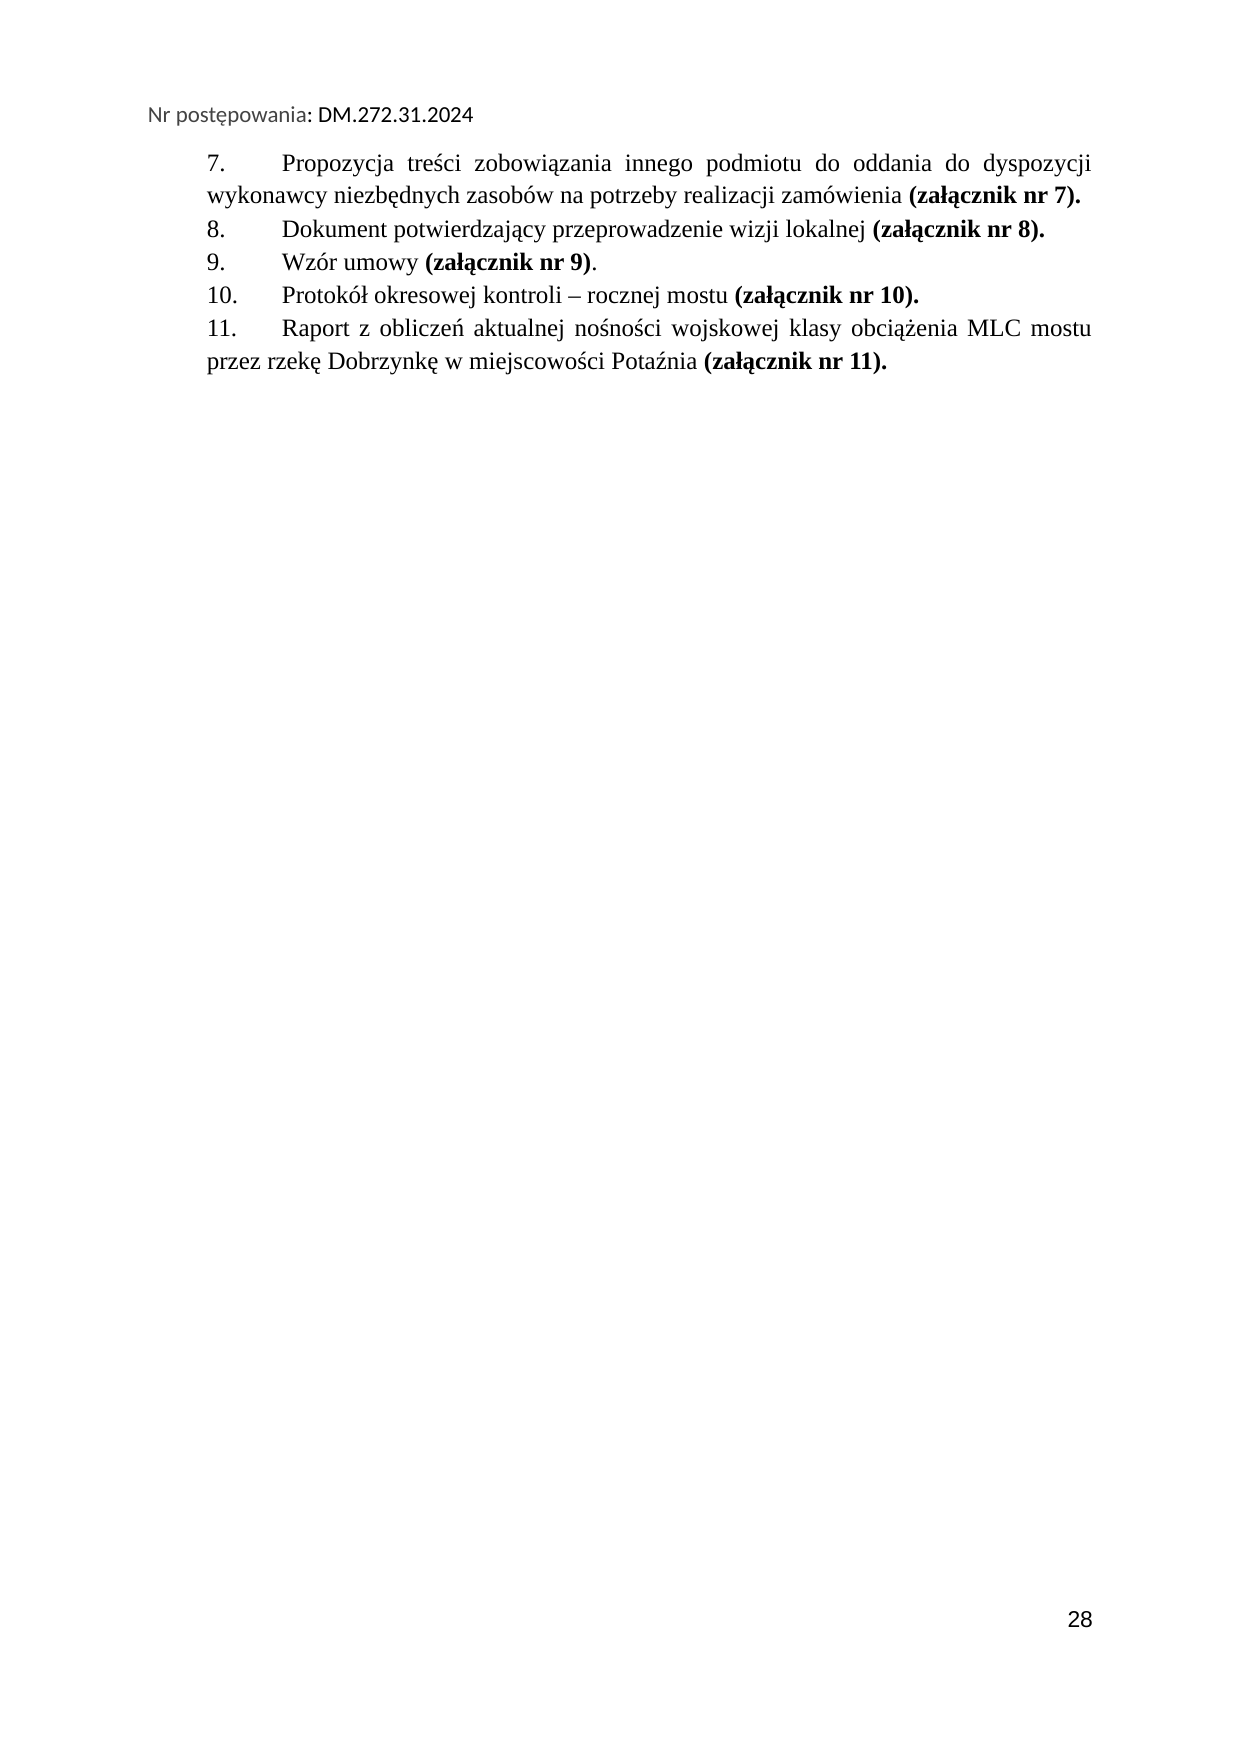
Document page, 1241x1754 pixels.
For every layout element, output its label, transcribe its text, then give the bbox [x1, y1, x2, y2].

list Raport z obliczeń aktualnej nośności wojskowej klasy obciążenia MLC mostu przez rzekę Dobrzynkę w miejscowości Potaźnia (załącznik nr 11). [207, 313, 1093, 374]
list Wzór umowy (załącznik nr 9). [207, 247, 1093, 275]
list Propozycja treści zobowiązania innego podmiotu do oddania do dyspozycji wykonawcy niezbędnych zasobów na potrzeby realizacji zamówienia (załącznik nr 7). [207, 148, 1093, 209]
list Dokument potwierdzający przeprowadzenie wizji lokalnej (załącznik nr 8). [207, 214, 1093, 242]
list Protokół okresowej kontroli – rocznej mostu (załącznik nr 10). [207, 280, 1093, 308]
